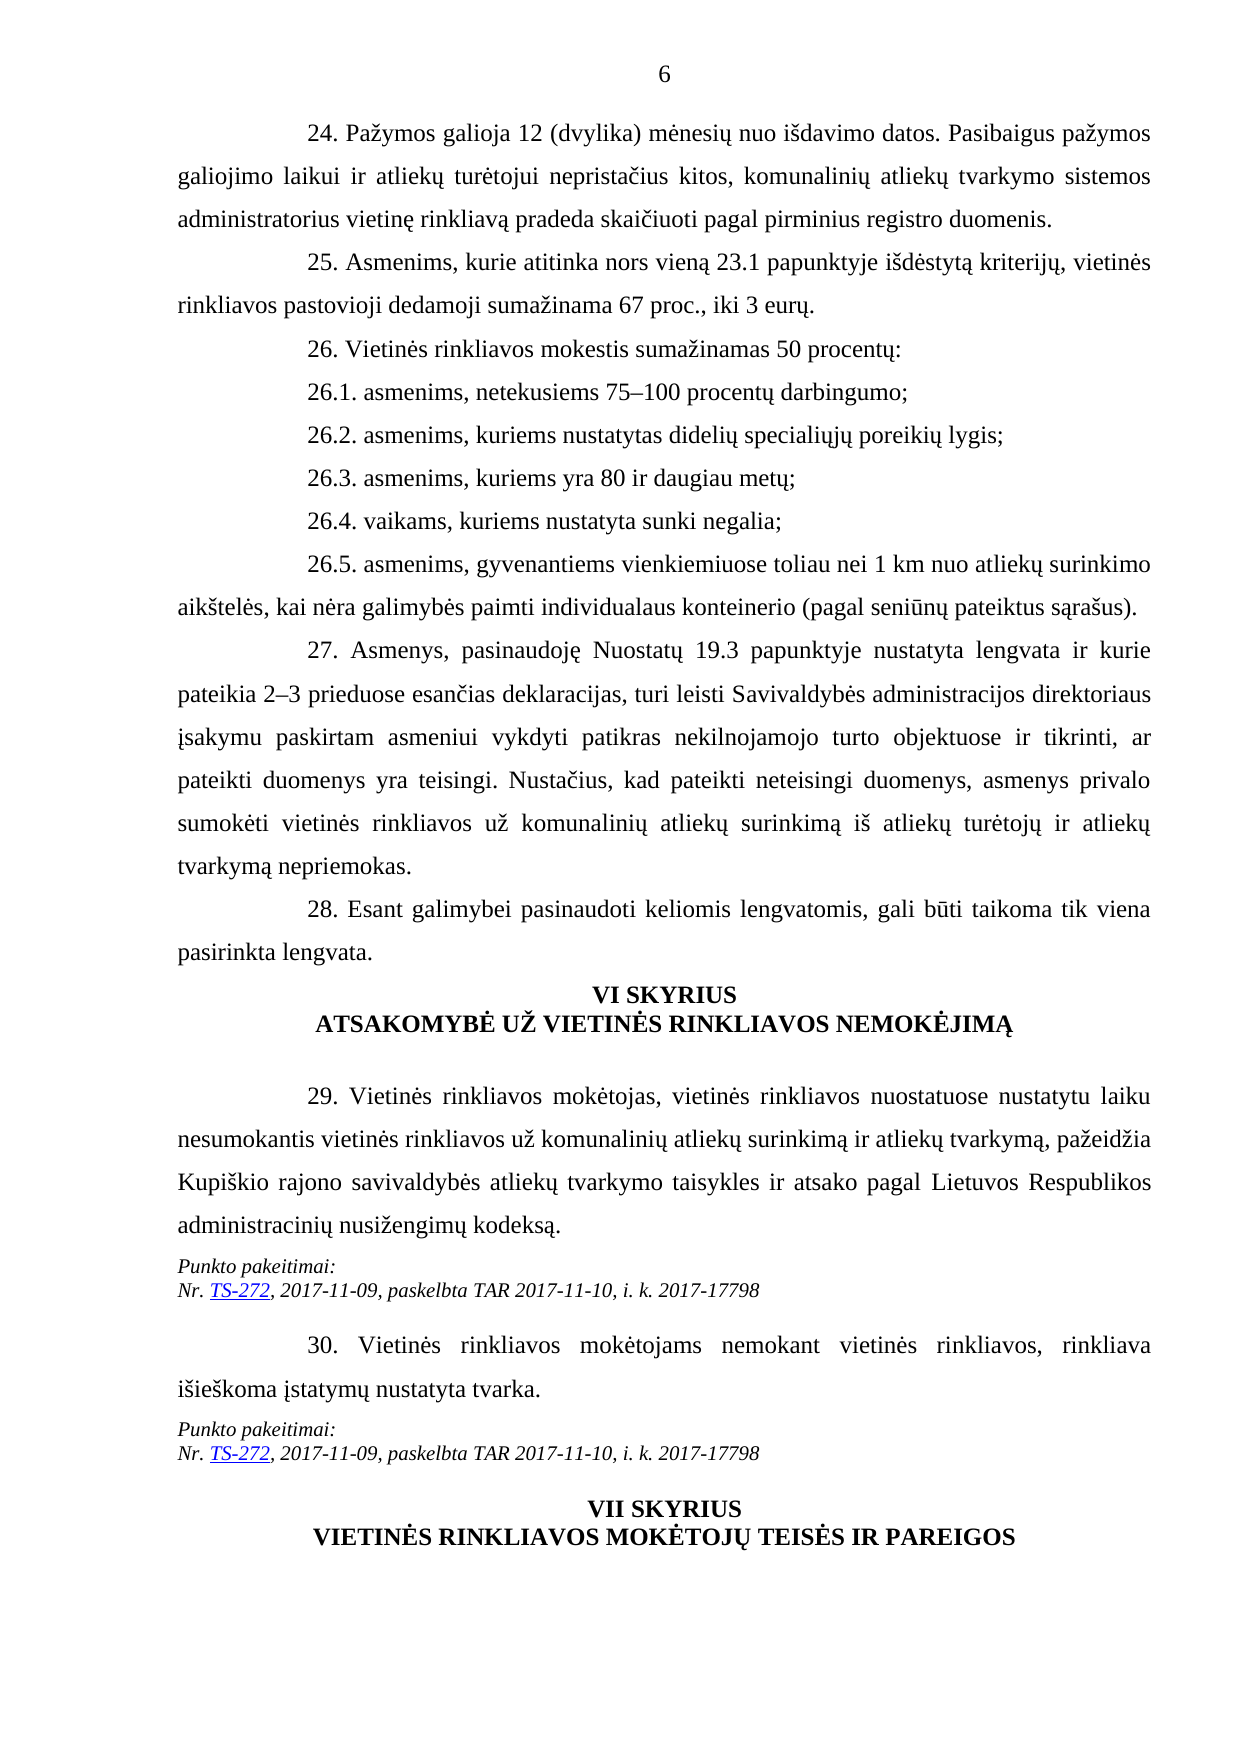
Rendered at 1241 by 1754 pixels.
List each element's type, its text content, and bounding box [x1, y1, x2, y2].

text 29. Vietinės rinkliavos mokėtojas, vietinės rinkliavos nuostatuose nustatytu laiku nesumokantis vietinės rinkliavos už komunalinių atliekų surinkimą ir atliekų tvarkymą, pažeidžia Kupiškio rajono savivaldybės atliekų tvarkymo taisykles ir atsako pagal Lietuvos Respublikos administracinių nusižengimų kodeksą. [177, 1081, 1152, 1239]
text ATSAKOMYBĖ UŽ VIETINĖS RINKLIAVOS NEMOKĖJIMĄ [177, 1009, 1152, 1038]
text Nr. TS-272, 2017-11-09, paskelbta TAR 2017-11-10, i. k. 2017-17798 [177, 1278, 1152, 1302]
text 26.3. asmenims, kuriems yra 80 ir daugiau metų; [177, 463, 1152, 492]
text 26.2. asmenims, kuriems nustatytas didelių specialiųjų poreikių lygis; [177, 420, 1152, 449]
text Punkto pakeitimai: [177, 1254, 1152, 1278]
text 27. Asmenys, pasinaudoję Nuostatų 19.3 papunktyje nustatyta lengvata ir kurie pateikia 2–3 prieduose esančias deklaracijas, turi leisti Savivaldybės administracijos direktoriaus įsakymu paskirtam asmeniui vykdyti patikras nekilnojamojo turto objektuose ir tikrinti, ar pateikti duomenys yra teisingi. Nustačius, kad pateikti neteisingi duomenys, asmenys privalo sumokėti vietinės rinkliavos už komunalinių atliekų surinkimą iš atliekų turėtojų ir atliekų tvarkymą nepriemokas. [177, 636, 1152, 880]
text 24. Pažymos galioja 12 (dvylika) mėnesių nuo išdavimo datos. Pasibaigus pažymos galiojimo laikui ir atliekų turėtojui nepristačius kitos, komunalinių atliekų tvarkymo sistemos administratorius vietinę rinkliavą pradeda skaičiuoti pagal pirminius registro duomenis. [177, 118, 1152, 233]
text 30. Vietinės rinkliavos mokėtojams nemokant vietinės rinkliavos, rinkliava išieškoma įstatymų nustatyta tvarka. [177, 1331, 1152, 1402]
text 26.4. vaikams, kuriems nustatyta sunki negalia; [177, 506, 1152, 535]
text 26.1. asmenims, netekusiems 75–100 procentų darbingumo; [177, 377, 1152, 406]
text Punkto pakeitimai: [177, 1417, 1152, 1441]
text Nr. TS-272, 2017-11-09, paskelbta TAR 2017-11-10, i. k. 2017-17798 [177, 1441, 1152, 1465]
text 26.5. asmenims, gyvenantiems vienkiemiuose toliau nei 1 km nuo atliekų surinkimo aikštelės, kai nėra galimybės paimti individualaus konteinerio (pagal seniūnų pateiktus sąrašus). [177, 549, 1152, 621]
text VIETINĖS RINKLIAVOS MOKĖTOJŲ TEISĖS IR PAREIGOS [177, 1522, 1152, 1551]
text VII SKYRIUS [177, 1494, 1152, 1522]
text 28. Esant galimybei pasinaudoti keliomis lengvatomis, gali būti taikoma tik viena pasirinkta lengvata. [177, 894, 1152, 966]
text 25. Asmenims, kurie atitinka nors vieną 23.1 papunktyje išdėstytą kriterijų, vietinės rinkliavos pastovioji dedamoji sumažinama 67 proc., iki 3 eurų. [177, 247, 1152, 319]
text 26. Vietinės rinkliavos mokestis sumažinamas 50 procentų: [177, 334, 1152, 362]
text VI SKYRIUS [177, 981, 1152, 1009]
